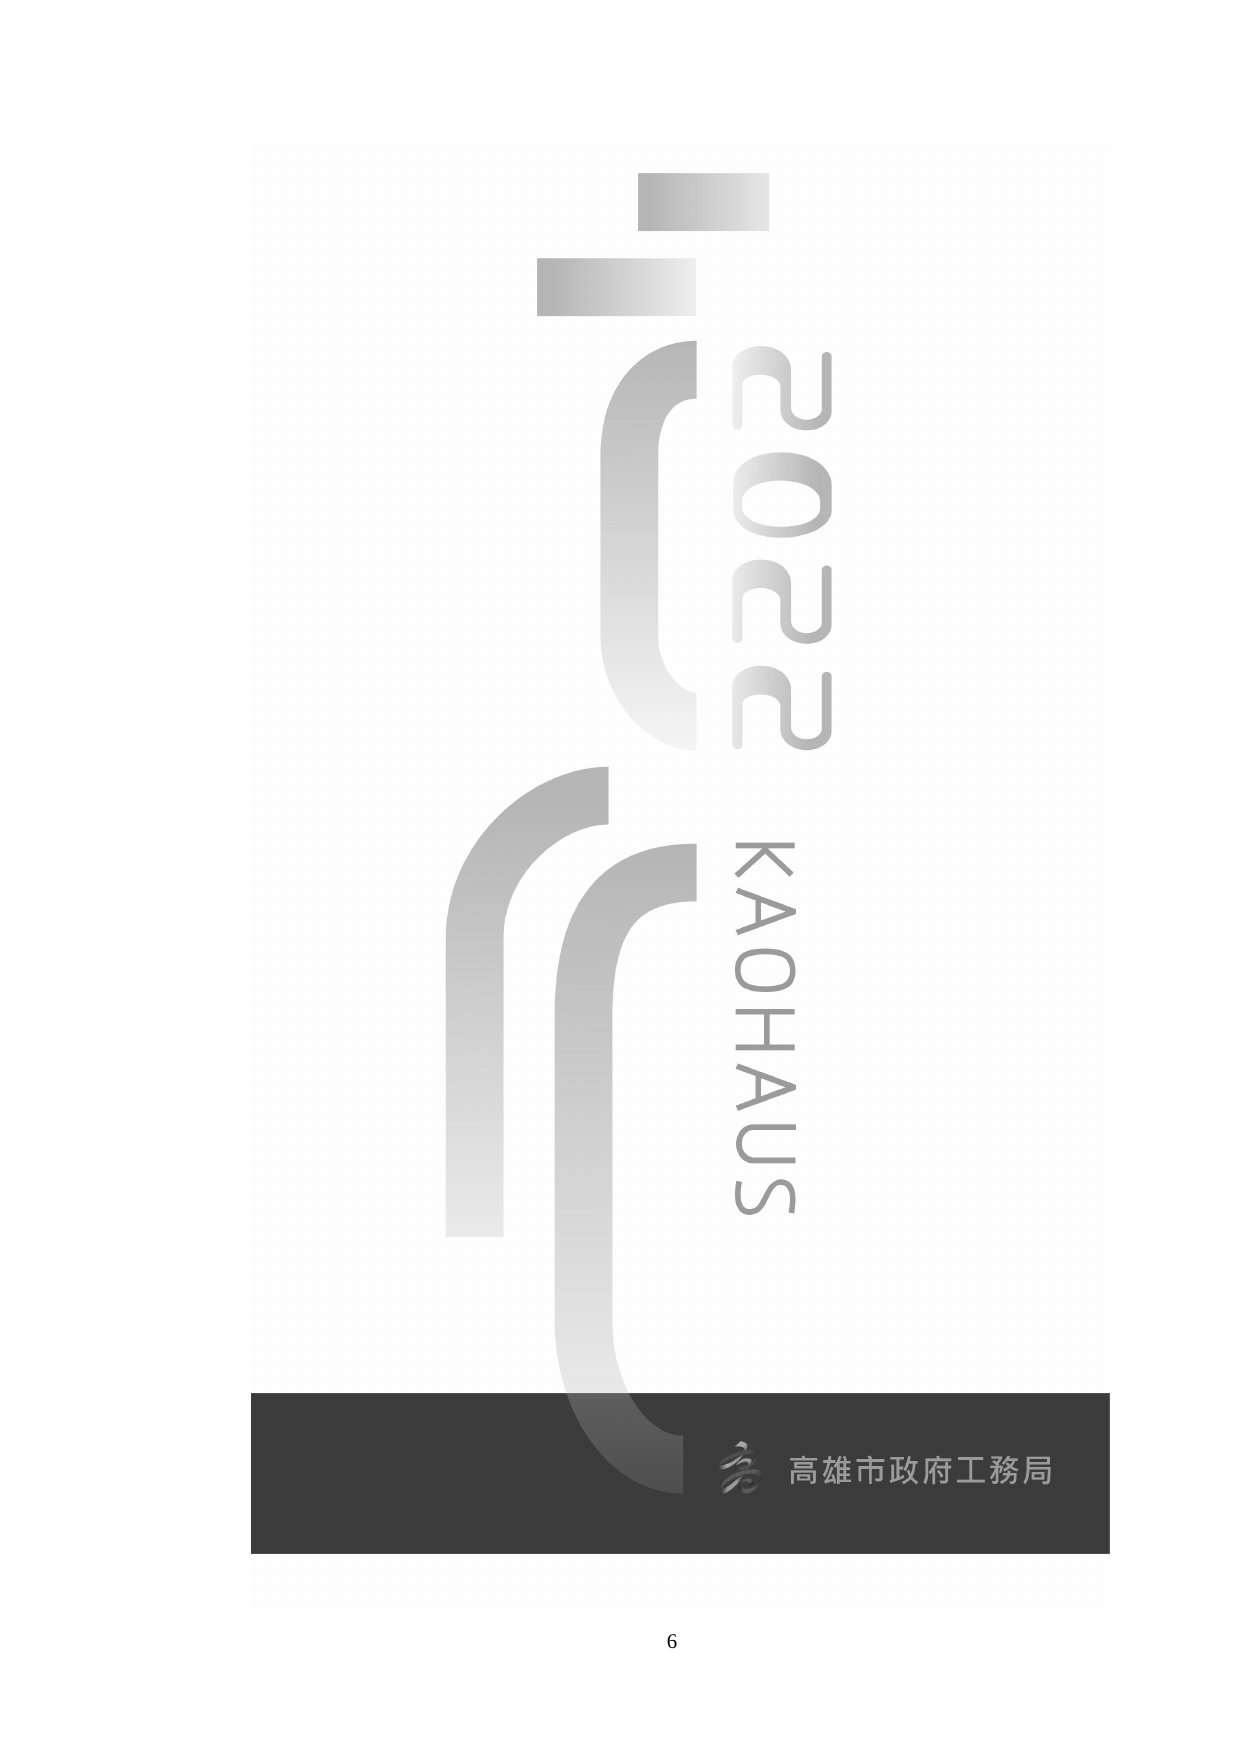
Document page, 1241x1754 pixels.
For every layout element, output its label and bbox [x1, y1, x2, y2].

picture [251, 145, 1112, 1609]
